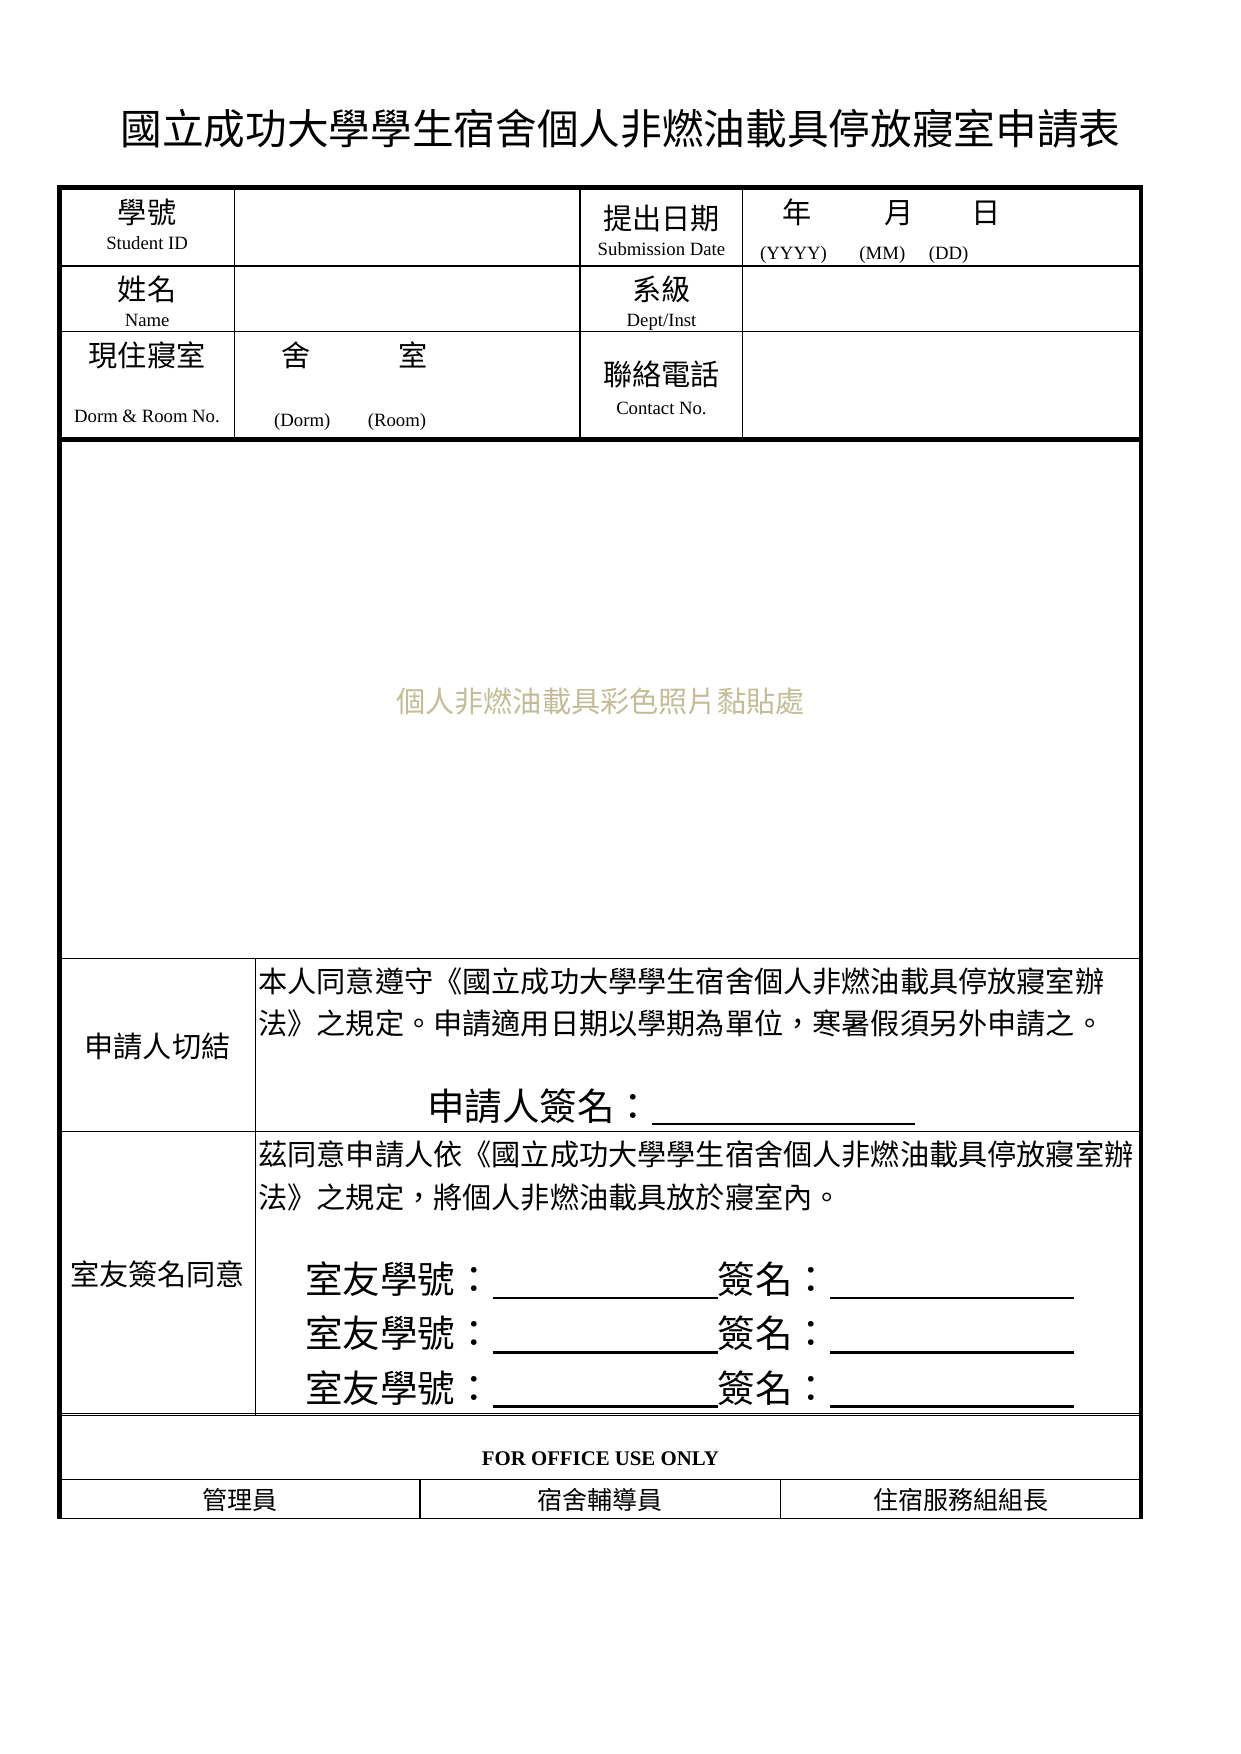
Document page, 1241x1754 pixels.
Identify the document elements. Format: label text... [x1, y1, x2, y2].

table_cell 申請人切結 [62, 959, 255, 1131]
table_cell [743, 267, 1139, 331]
table_cell 系級 Dept/Inst [581, 267, 742, 331]
table_cell 舍 室 (Dorm) (Room) [235, 332, 579, 437]
table_cell 個人非燃油載具彩色照片黏貼處 [62, 442, 1139, 957]
table_cell 茲同意申請人依《國立成功大學學生宿舍個人非燃油載具停放寢室辦法》之規定，將個人非燃油載具放於寢室內。 室友學號： 簽名： 室友學號： 簽名： 室友學號： 簽名： [256, 1132, 1139, 1413]
table_header [235, 190, 579, 265]
table_cell 宿舍輔導員 [421, 1480, 780, 1517]
table_cell 現住寢室 Dorm & Room No. [62, 332, 234, 437]
table_cell 聯絡電話 Contact No. [581, 332, 742, 437]
table_cell FOR OFFICE USE ONLY [62, 1416, 1139, 1478]
table_cell 室友簽名同意 [62, 1132, 255, 1413]
table_cell 本人同意遵守《國立成功大學學生宿舍個人非燃油載具停放寢室辦法》之規定。申請適用日期以學期為單位，寒暑假須另外申請之。 申請人簽名： [256, 959, 1139, 1131]
table_header 年 月 日 (YYYY) (MM) (DD) [743, 190, 1139, 265]
table_cell 住宿服務組組長 [781, 1480, 1139, 1517]
table_cell [743, 332, 1139, 437]
table_cell 管理員 [62, 1480, 419, 1517]
table_cell 姓名 Name [62, 267, 234, 331]
table_cell [235, 267, 579, 331]
table_header 提出日期Submission Date [581, 190, 742, 265]
text 國立成功大學學生宿舍個人非燃油載具停放寢室申請表 [75, 96, 1165, 185]
table_header 學號 Student ID [62, 190, 234, 265]
